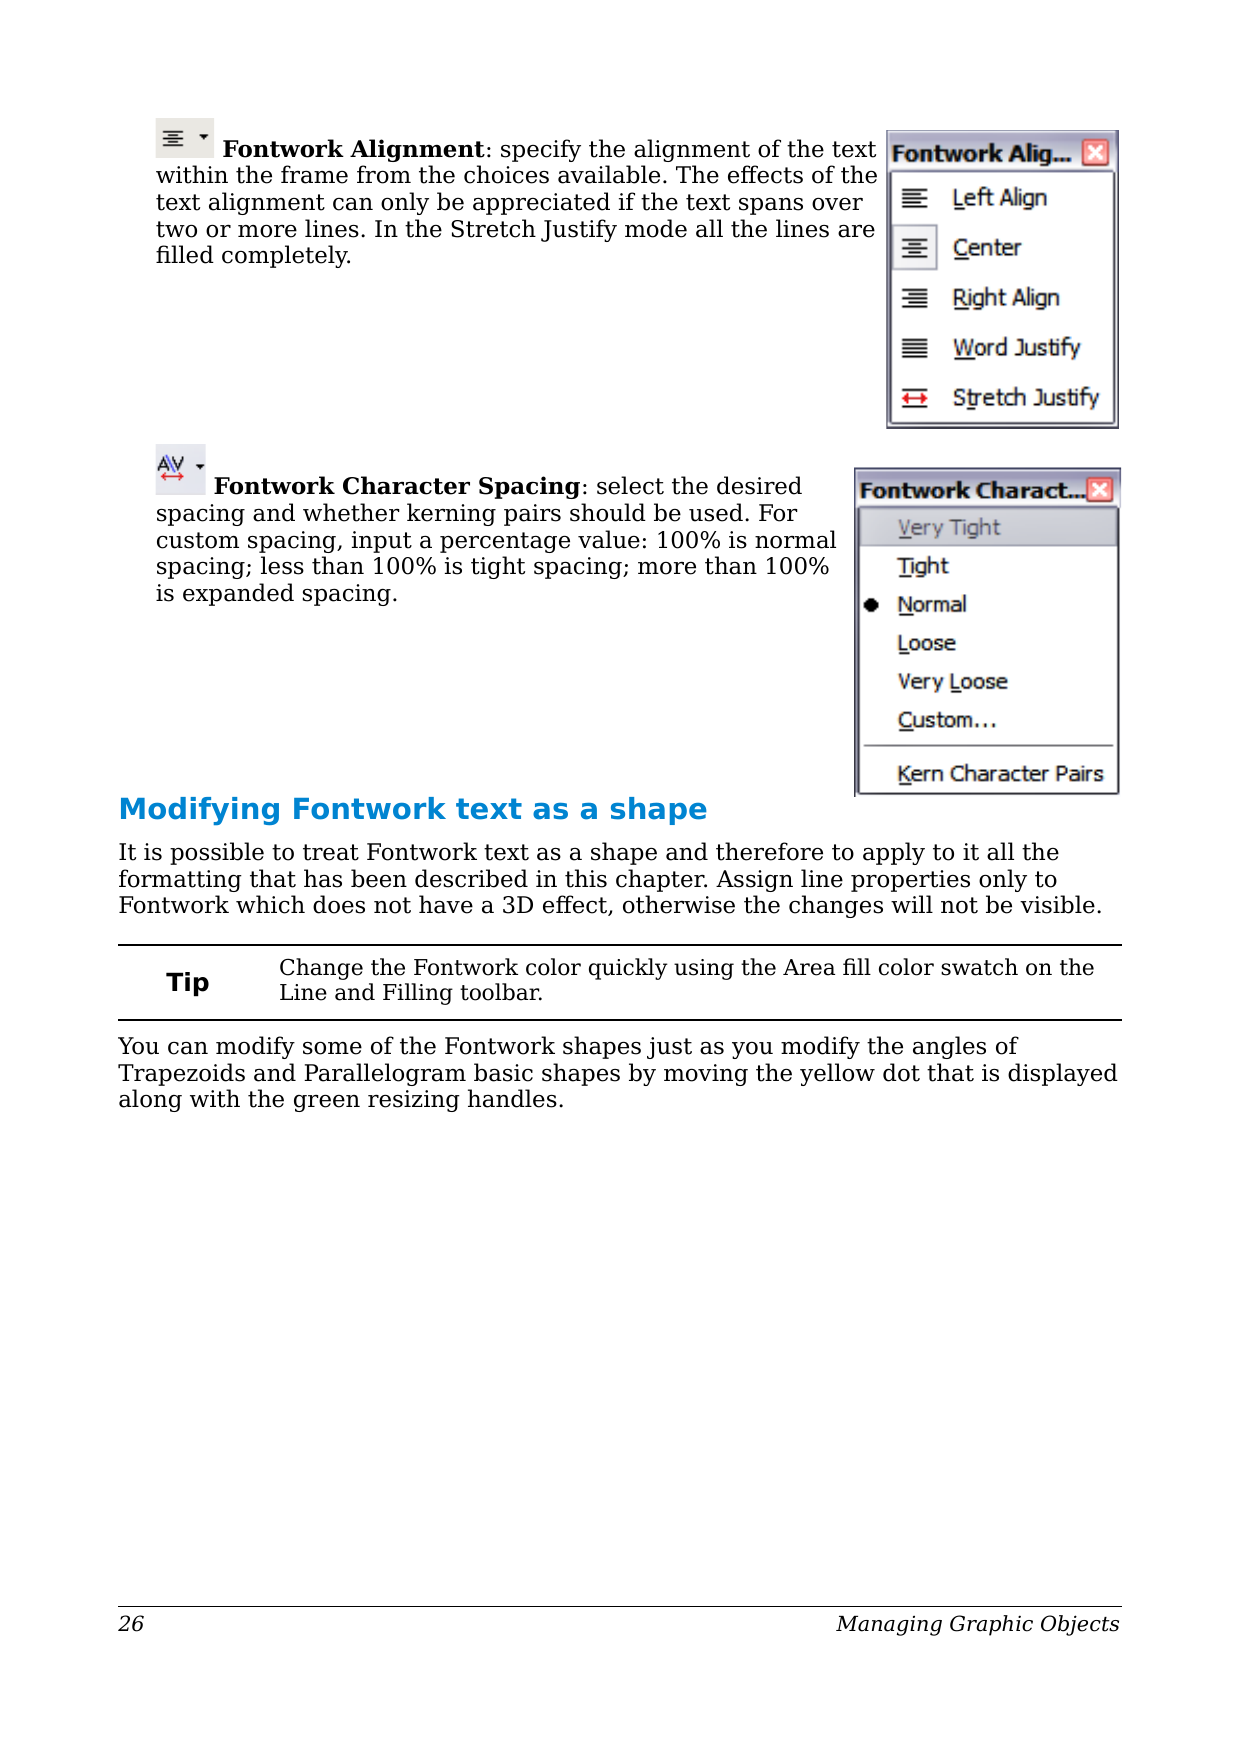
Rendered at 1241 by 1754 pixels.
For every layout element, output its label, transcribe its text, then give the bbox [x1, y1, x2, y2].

table_header Tip [118, 946, 257, 1019]
list Fontwork Alignment: specify the alignment of the text within the frame from the choices available. The effects of the text alignment can only be appreciated if the text spans over two or more lines. In the Stretch Justify mode all the lines are filled completely. [156, 118, 1122, 269]
table_header Change the Fontwork color quickly using the Area fill color swatch on the Line and Filling toolbar. [258, 946, 1122, 1019]
picture [854, 467, 1122, 797]
picture [155, 118, 215, 158]
picture [886, 130, 1119, 429]
picture [155, 444, 206, 495]
text It is possible to treat Fontwork text as a shape and therefore to apply to it all the formatting that has been described in this chapter. Assign line properties only to Fontwork which does not have a 3D effect, otherwise the changes will not be visible. [118, 839, 1122, 919]
list Fontwork Character Spacing: select the desired spacing and whether kerning pairs should be used. For custom spacing, input a percentage value: 100% is normal spacing; less than 100% is tight spacing; more than 100% is expanded spacing. [156, 445, 1122, 607]
subtitle Modifying Fontwork text as a shape [118, 793, 1122, 827]
text You can modify some of the Fontwork shapes just as you modify the angles of Trapezoids and Parallelogram basic shapes by moving the yellow dot that is displayed along with the green resizing handles. [118, 1033, 1122, 1113]
